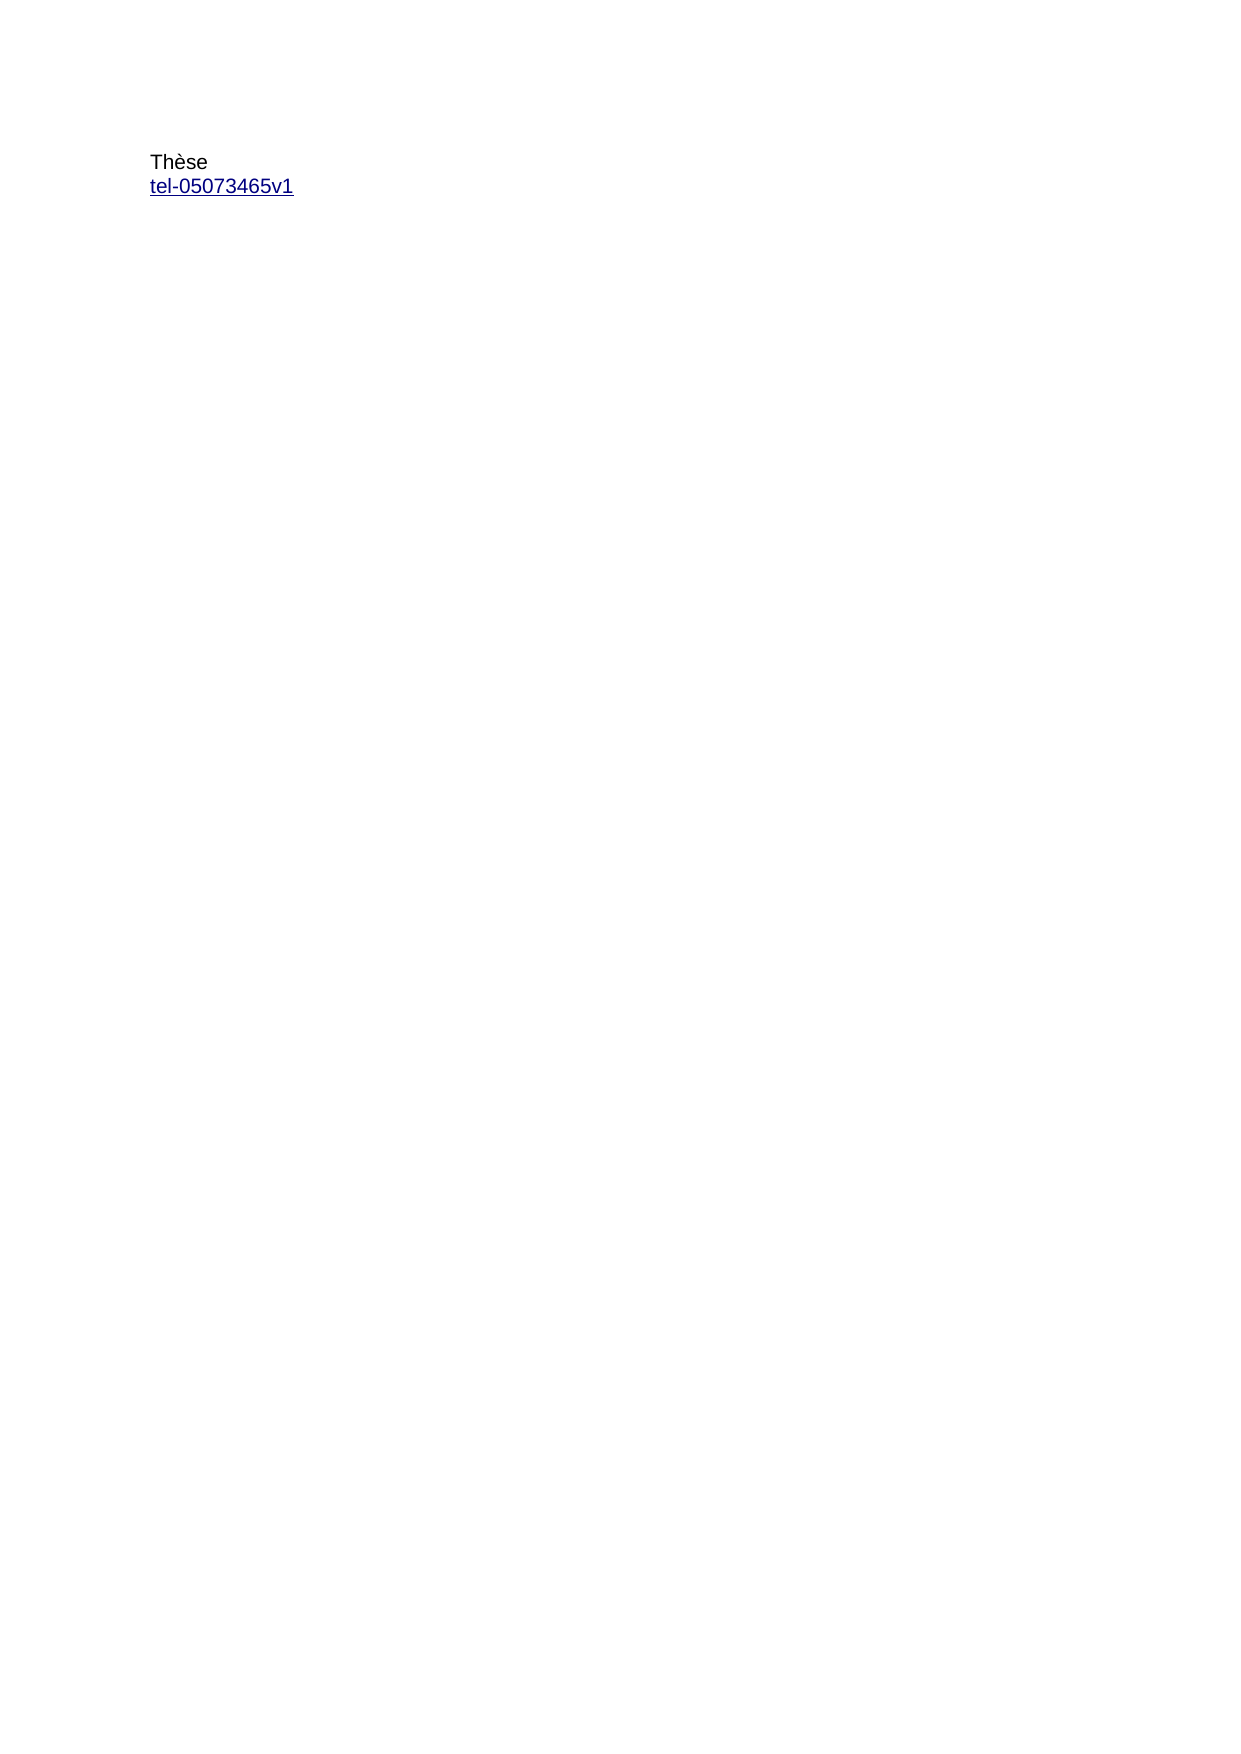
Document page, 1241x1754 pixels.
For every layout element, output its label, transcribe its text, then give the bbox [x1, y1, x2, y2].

table_header Thèse tel-05073465v1 [150, 150, 1090, 198]
